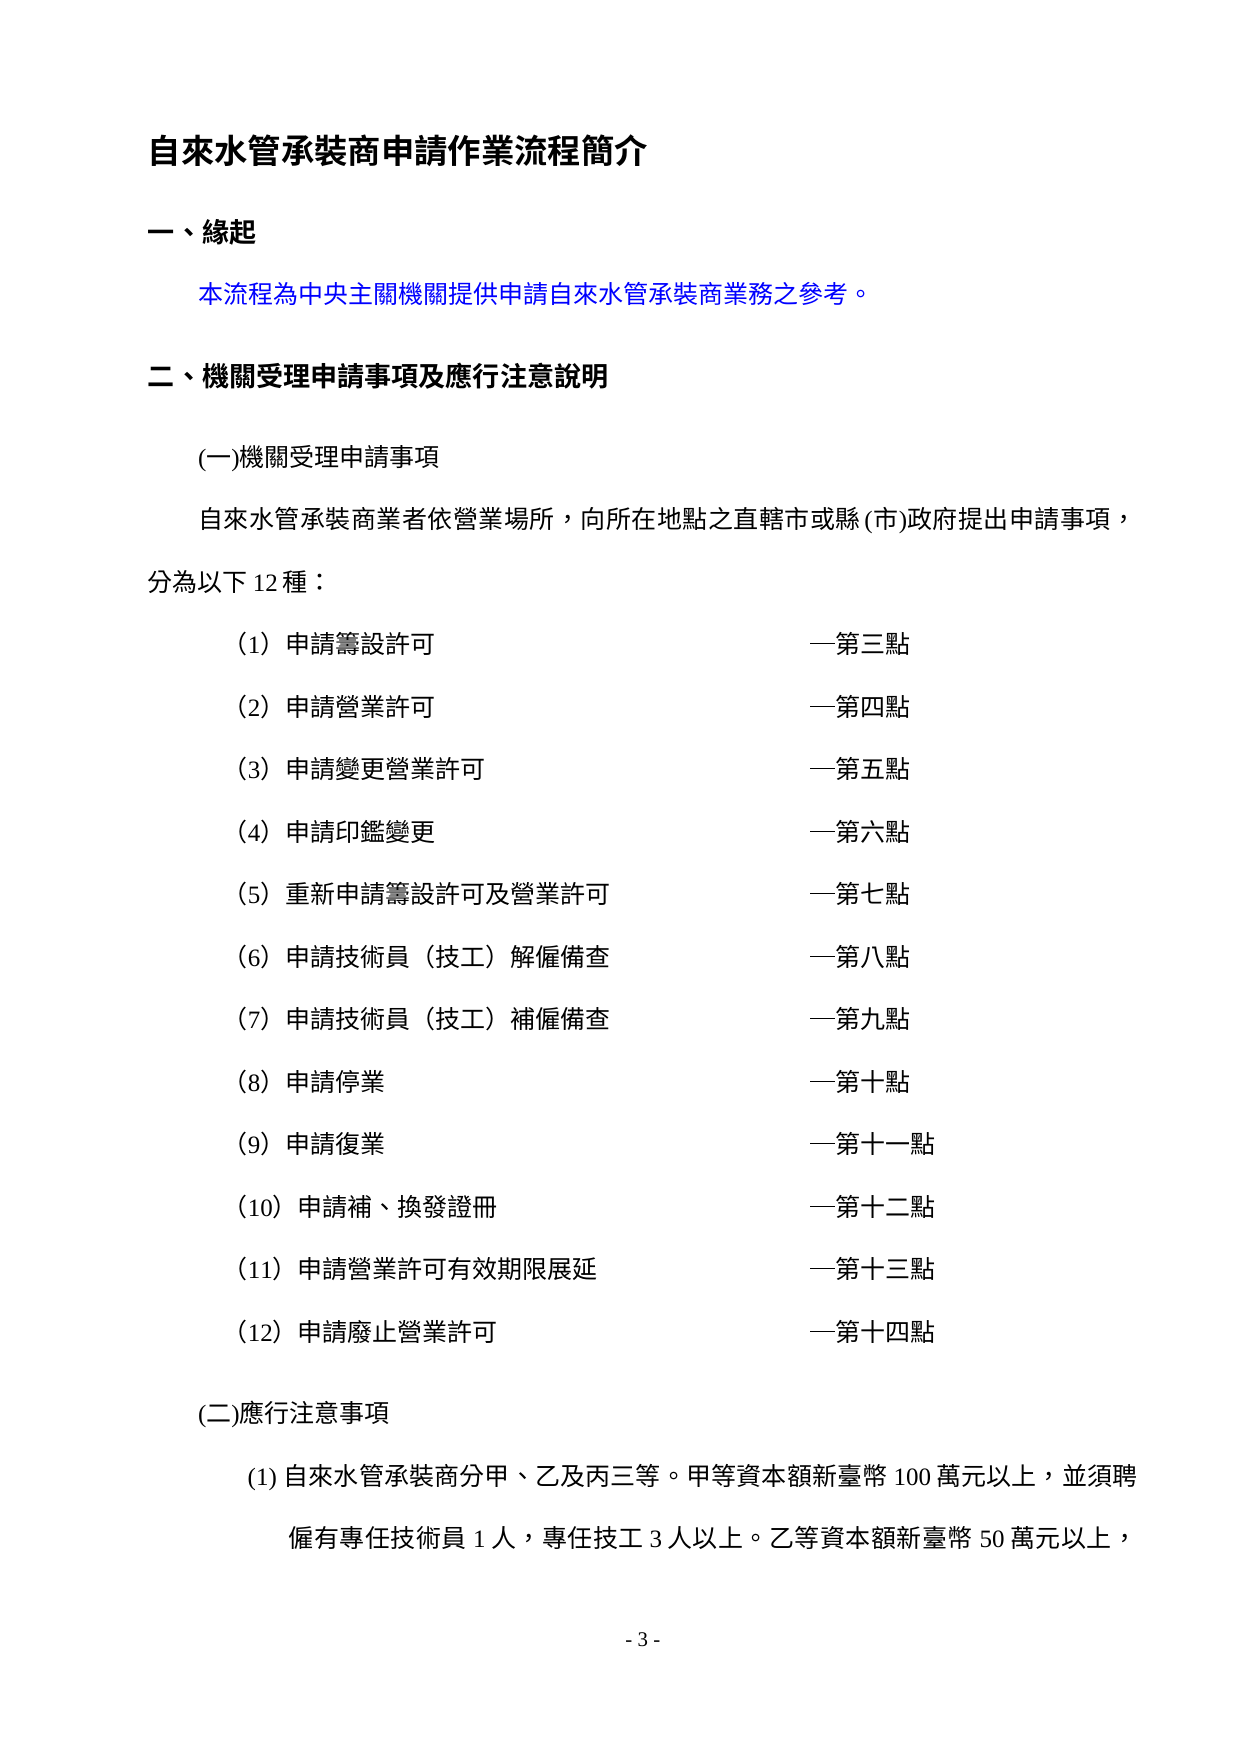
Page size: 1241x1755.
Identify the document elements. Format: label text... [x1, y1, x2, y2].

text （6）申請技術員（技工）解僱備查 ─第八點 [223, 914, 1137, 976]
text 二、機關受理申請事項及應行注意說明 [148, 333, 1126, 395]
text （5）重新申請籌設許可及營業許可 ─第七點 [223, 851, 1137, 914]
text (一)機關受理申請事項 [148, 414, 1137, 476]
text （9）申請復業 ─第十一點 [223, 1101, 1137, 1164]
text (二)應行注意事項 [148, 1370, 1137, 1433]
text 本流程為中央主關機關提供申請自來水管承裝商業務之參考。 [148, 251, 1137, 314]
text 一、緣起 [148, 189, 1126, 251]
text 自來水管承裝商申請作業流程簡介 [148, 108, 1137, 170]
text (1) 自來水管承裝商分甲、乙及丙三等。甲等資本額新臺幣100萬元以上，並須聘僱有專任技術員1人，專任技工3人以上。乙等資本額新臺幣50萬元以上， [247, 1433, 1137, 1558]
text （11）申請營業許可有效期限展延 ─第十三點 [223, 1226, 1137, 1289]
text （8）申請停業 ─第十點 [223, 1039, 1137, 1101]
text （4）申請印鑑變更 ─第六點 [223, 789, 1137, 851]
text （3）申請變更營業許可 ─第五點 [223, 726, 1137, 789]
text （7）申請技術員（技工）補僱備查 ─第九點 [223, 976, 1137, 1039]
text （1）申請籌設許可 ─第三點 [223, 601, 1137, 664]
text （2）申請營業許可 ─第四點 [223, 664, 1137, 726]
text （10）申請補、換發證冊 ─第十二點 [223, 1164, 1137, 1226]
text （12）申請廢止營業許可 ─第十四點 [223, 1289, 1137, 1351]
text 自來水管承裝商業者依營業場所，向所在地點之直轄市或縣(市)政府提出申請事項，分為以下12種： [148, 476, 1137, 601]
